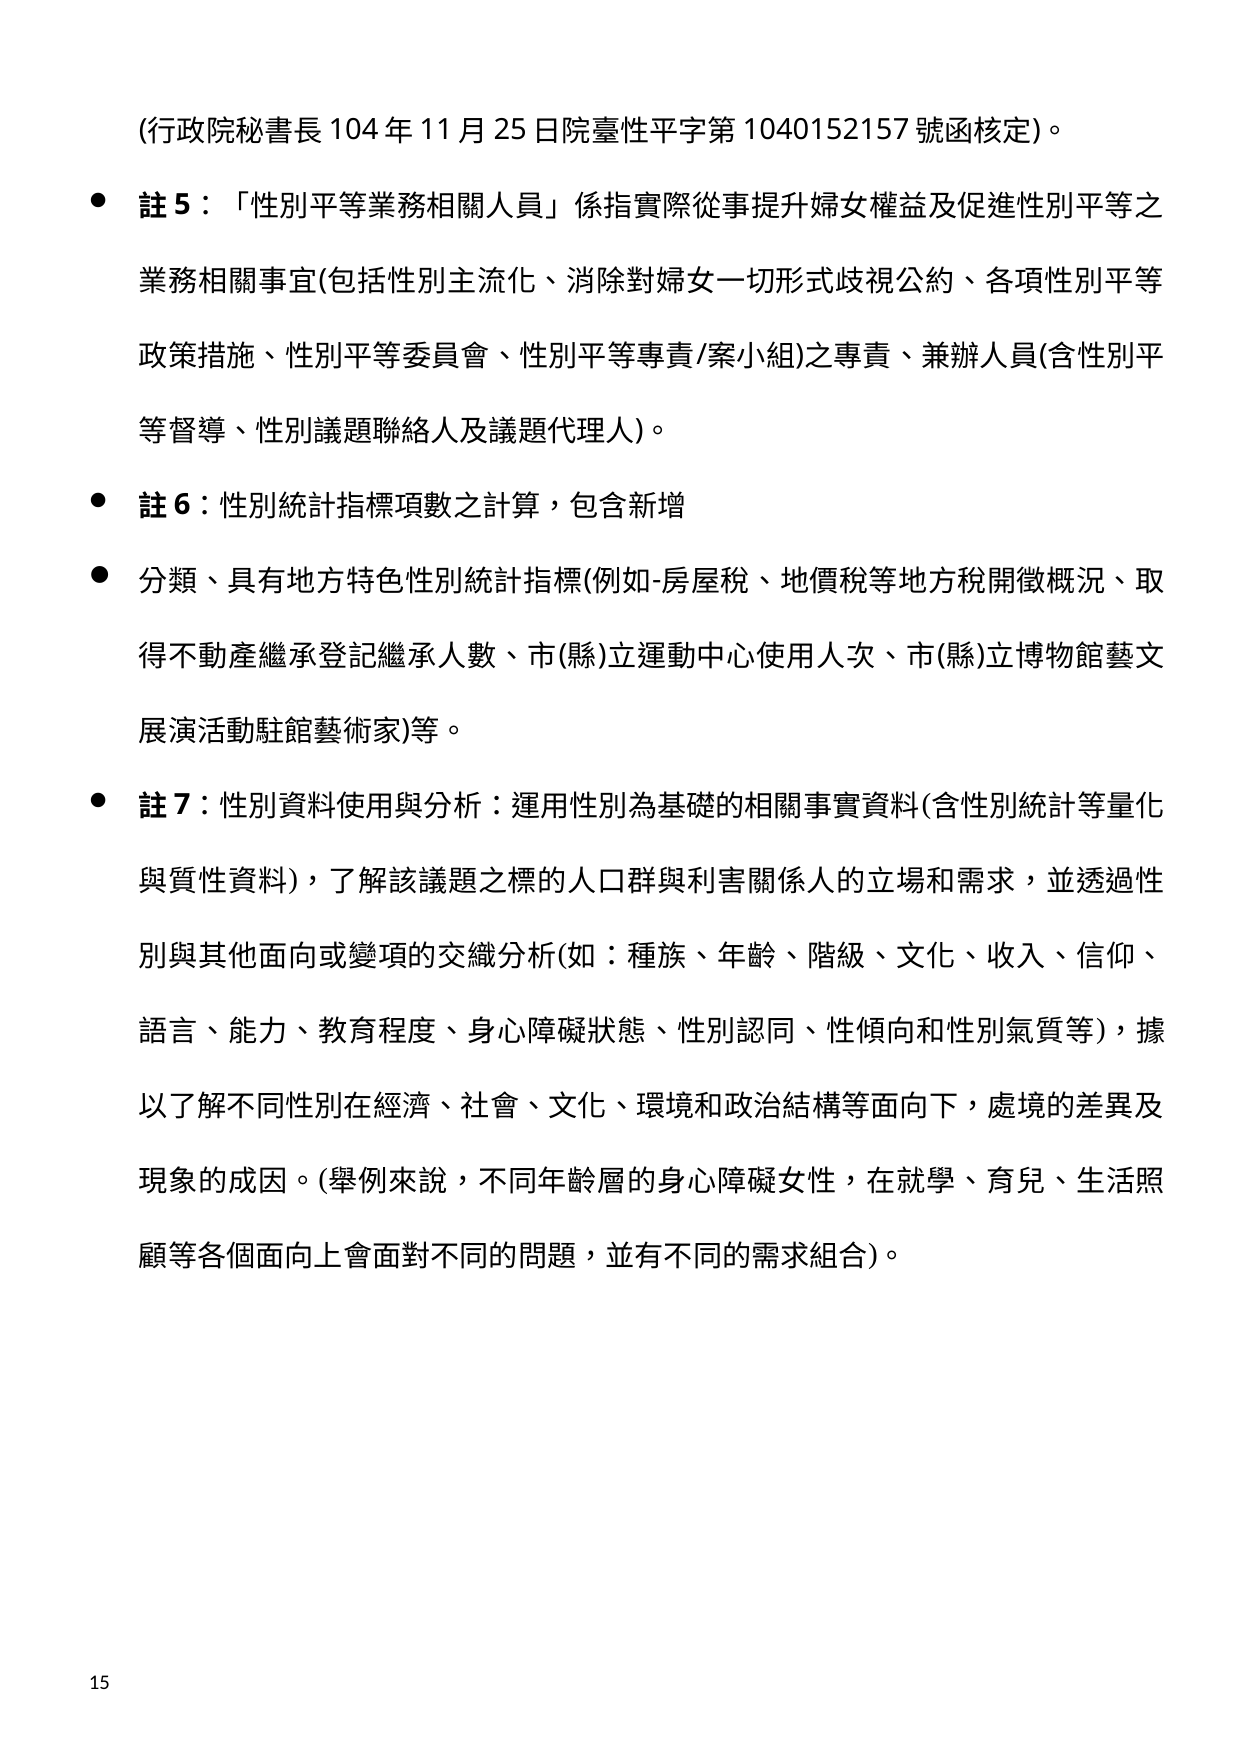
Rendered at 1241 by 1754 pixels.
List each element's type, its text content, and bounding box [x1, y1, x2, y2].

list 註7：性別資料使用與分析：運用性別為基礎的相關事實資料(含性別統計等量化與質性資料)，了解該議題之標的人口群與利害關係人的立場和需求，並透過性別與其他面向或變項的交織分析(如：種族、年齡、階級、文化、收入、信仰、語言、能力、教育程度、身心障礙狀態、性別認同、性傾向和性別氣質等)，據以了解不同性別在經濟、社會、文化、環境和政治結構等面向下，處境的差異及現象的成因。(舉例來說，不同年齡層的身心障礙女性，在就學、育兒、生活照顧等各個面向上會面對不同的問題，並有不同的需求組合)。 [89, 760, 1165, 1285]
list 分類、具有地方特色性別統計指標(例如-房屋稅、地價稅等地方稅開徵概況、取得不動產繼承登記繼承人數、市(縣)立運動中心使用人次、市(縣)立博物館藝文展演活動駐館藝術家)等。 [89, 535, 1165, 760]
list (行政院秘書長104年11月25日院臺性平字第1040152157號函核定)。 [89, 85, 1165, 160]
list 註6：性別統計指標項數之計算，包含新增 [89, 460, 1165, 535]
list 註5：「性別平等業務相關人員」係指實際從事提升婦女權益及促進性別平等之業務相關事宜(包括性別主流化、消除對婦女一切形式歧視公約、各項性別平等政策措施、性別平等委員會、性別平等專責/案小組)之專責、兼辦人員(含性別平等督導、性別議題聯絡人及議題代理人)。 [89, 160, 1165, 460]
